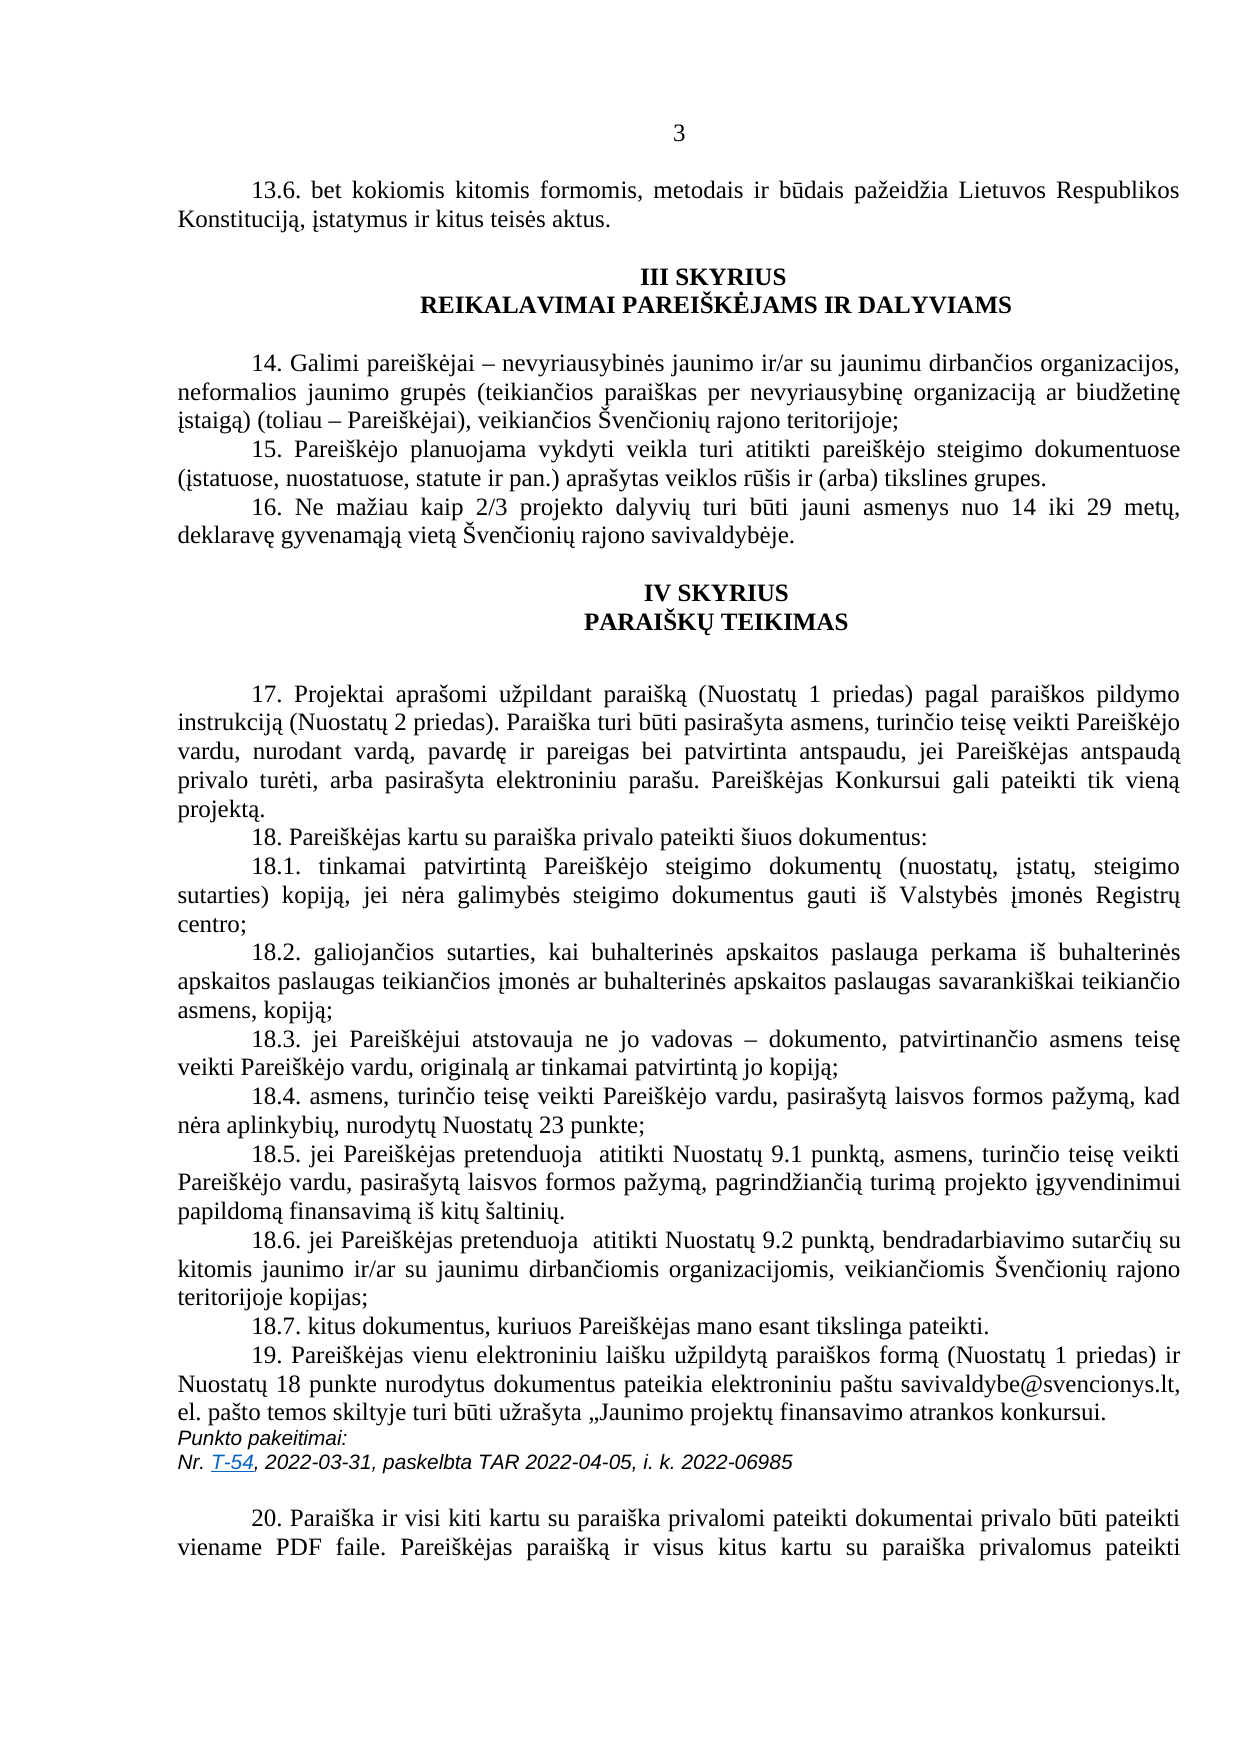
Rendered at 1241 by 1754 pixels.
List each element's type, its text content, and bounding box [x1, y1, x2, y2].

text 18.7. kitus dokumentus, kuriuos Pareiškėjas mano esant tikslinga pateikti. [177, 1311, 1181, 1340]
text 20. Paraiška ir visi kiti kartu su paraiška privalomi pateikti dokumentai privalo būti pateikti viename PDF faile. Pareiškėjas paraišką ir visus kitus kartu su paraiška privalomus pateikti [177, 1503, 1181, 1560]
text IV SKYRIUS [177, 578, 1181, 607]
text 15. Pareiškėjo planuojama vykdyti veikla turi atitikti pareiškėjo steigimo dokumentuose (įstatuose, nuostatuose, statute ir pan.) aprašytas veiklos rūšis ir (arba) tikslines grupes. [177, 434, 1181, 492]
text 17. Projektai aprašomi užpildant paraišką (Nuostatų 1 priedas) pagal paraiškos pildymo instrukciją (Nuostatų 2 priedas). Paraiška turi būti pasirašyta asmens, turinčio teisę veikti Pareiškėjo vardu, nurodant vardą, pavardę ir pareigas bei patvirtinta antspaudu, jei Pareiškėjas antspaudą privalo turėti, arba pasirašyta elektroniniu parašu. Pareiškėjas Konkursui gali pateikti tik vieną projektą. [177, 679, 1181, 822]
text 19. Pareiškėjas vienu elektroniniu laišku užpildytą paraiškos formą (Nuostatų 1 priedas) ir Nuostatų 18 punkte nurodytus dokumentus pateikia elektroniniu paštu savivaldybe@svencionys.lt, el. pašto temos skiltyje turi būti užrašyta „Jaunimo projektų finansavimo atrankos konkursui. [177, 1340, 1181, 1426]
text 18.4. asmens, turinčio teisę veikti Pareiškėjo vardu, pasirašytą laisvos formos pažymą, kad nėra aplinkybių, nurodytų Nuostatų 23 punkte; [177, 1081, 1181, 1139]
text 18.1. tinkamai patvirtintą Pareiškėjo steigimo dokumentų (nuostatų, įstatų, steigimo sutarties) kopiją, jei nėra galimybės steigimo dokumentus gauti iš Valstybės įmonės Registrų centro; [177, 851, 1181, 937]
text REIKALAVIMAI PAREIŠKĖJAMS IR DALYVIAMS [177, 291, 1181, 319]
text PARAIŠKŲ TEIKIMAS [177, 607, 1181, 636]
text 18.6. jei Pareiškėjas pretenduoja atitikti Nuostatų 9.2 punktą, bendradarbiavimo sutarčių su kitomis jaunimo ir/ar su jaunimu dirbančiomis organizacijomis, veikiančiomis Švenčionių rajono teritorijoje kopijas; [177, 1225, 1181, 1311]
text 16. Ne mažiau kaip 2/3 projekto dalyvių turi būti jauni asmenys nuo 14 iki 29 metų, deklaravę gyvenamąją vietą Švenčionių rajono savivaldybėje. [177, 492, 1181, 549]
text 18. Pareiškėjas kartu su paraiška privalo pateikti šiuos dokumentus: [177, 822, 1181, 851]
text 13.6. bet kokiomis kitomis formomis, metodais ir būdais pažeidžia Lietuvos Respublikos Konstituciją, įstatymus ir kitus teisės aktus. [177, 176, 1181, 233]
text Nr. T-54, 2022-03-31, paskelbta TAR 2022-04-05, i. k. 2022-06985 [177, 1450, 1181, 1474]
text Punkto pakeitimai: [177, 1426, 1181, 1450]
text III SKYRIUS [177, 262, 1181, 291]
text 14. Galimi pareiškėjai – nevyriausybinės jaunimo ir/ar su jaunimu dirbančios organizacijos, neformalios jaunimo grupės (teikiančios paraiškas per nevyriausybinę organizaciją ar biudžetinę įstaigą) (toliau – Pareiškėjai), veikiančios Švenčionių rajono teritorijoje; [177, 348, 1181, 434]
text 18.3. jei Pareiškėjui atstovauja ne jo vadovas – dokumento, patvirtinančio asmens teisę veikti Pareiškėjo vardu, originalą ar tinkamai patvirtintą jo kopiją; [177, 1024, 1181, 1081]
text 18.2. galiojančios sutarties, kai buhalterinės apskaitos paslauga perkama iš buhalterinės apskaitos paslaugas teikiančios įmonės ar buhalterinės apskaitos paslaugas savarankiškai teikiančio asmens, kopiją; [177, 937, 1181, 1024]
text 18.5. jei Pareiškėjas pretenduoja atitikti Nuostatų 9.1 punktą, asmens, turinčio teisę veikti Pareiškėjo vardu, pasirašytą laisvos formos pažymą, pagrindžiančią turimą projekto įgyvendinimui papildomą finansavimą iš kitų šaltinių. [177, 1139, 1181, 1225]
